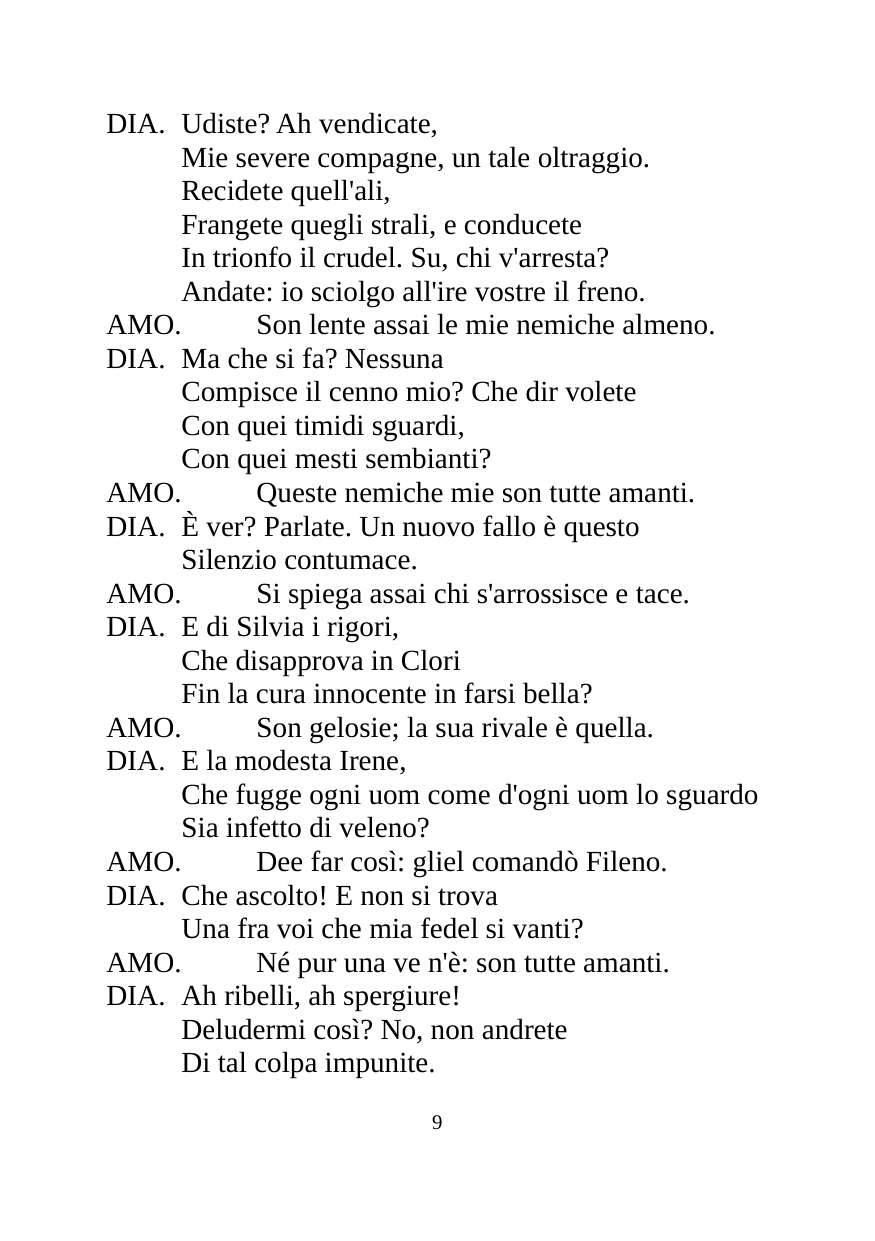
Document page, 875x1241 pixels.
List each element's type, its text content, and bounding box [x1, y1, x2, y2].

text In trionfo il crudel. Su, chi v'arresta? [106, 240, 768, 274]
text DIA. Ma che si fa? Nessuna [106, 341, 768, 374]
text DIA. E la modesta Irene, [106, 743, 768, 777]
text Andate: io sciolgo all'ire vostre il freno. [106, 274, 768, 307]
text Di tal colpa impunite. [106, 1045, 768, 1079]
text AMO. Son gelosie; la sua rivale è quella. [106, 710, 768, 743]
text Fin la cura innocente in farsi bella? [106, 676, 768, 710]
text Mie severe compagne, un tale oltraggio. [106, 140, 768, 173]
text DIA. Che ascolto! E non si trova [106, 878, 768, 911]
text Che disapprova in Clori [106, 643, 768, 676]
text Con quei mesti sembianti? [106, 442, 768, 475]
text AMO. Né pur una ve n'è: son tutte amanti. [106, 945, 768, 978]
text DIA. Udiste? Ah vendicate, [106, 106, 768, 140]
text DIA. Ah ribelli, ah spergiure! [106, 978, 768, 1012]
text AMO. Si spiega assai chi s'arrossisce e tace. [106, 576, 768, 609]
text Una fra voi che mia fedel si vanti? [106, 911, 768, 945]
text AMO. Son lente assai le mie nemiche almeno. [106, 307, 768, 341]
text Che fugge ogni uom come d'ogni uom lo sguardo [106, 777, 768, 811]
text Deludermi così? No, non andrete [106, 1012, 768, 1045]
text Silenzio contumace. [106, 542, 768, 576]
text Con quei timidi sguardi, [106, 408, 768, 442]
text Frangete quegli strali, e conducete [106, 207, 768, 240]
text Sia infetto di veleno? [106, 811, 768, 844]
text Recidete quell'ali, [106, 173, 768, 207]
text AMO. Queste nemiche mie son tutte amanti. [106, 475, 768, 509]
text AMO. Dee far così: gliel comandò Fileno. [106, 844, 768, 878]
text DIA. È ver? Parlate. Un nuovo fallo è questo [106, 509, 768, 542]
text Compisce il cenno mio? Che dir volete [106, 374, 768, 408]
text DIA. E di Silvia i rigori, [106, 609, 768, 643]
